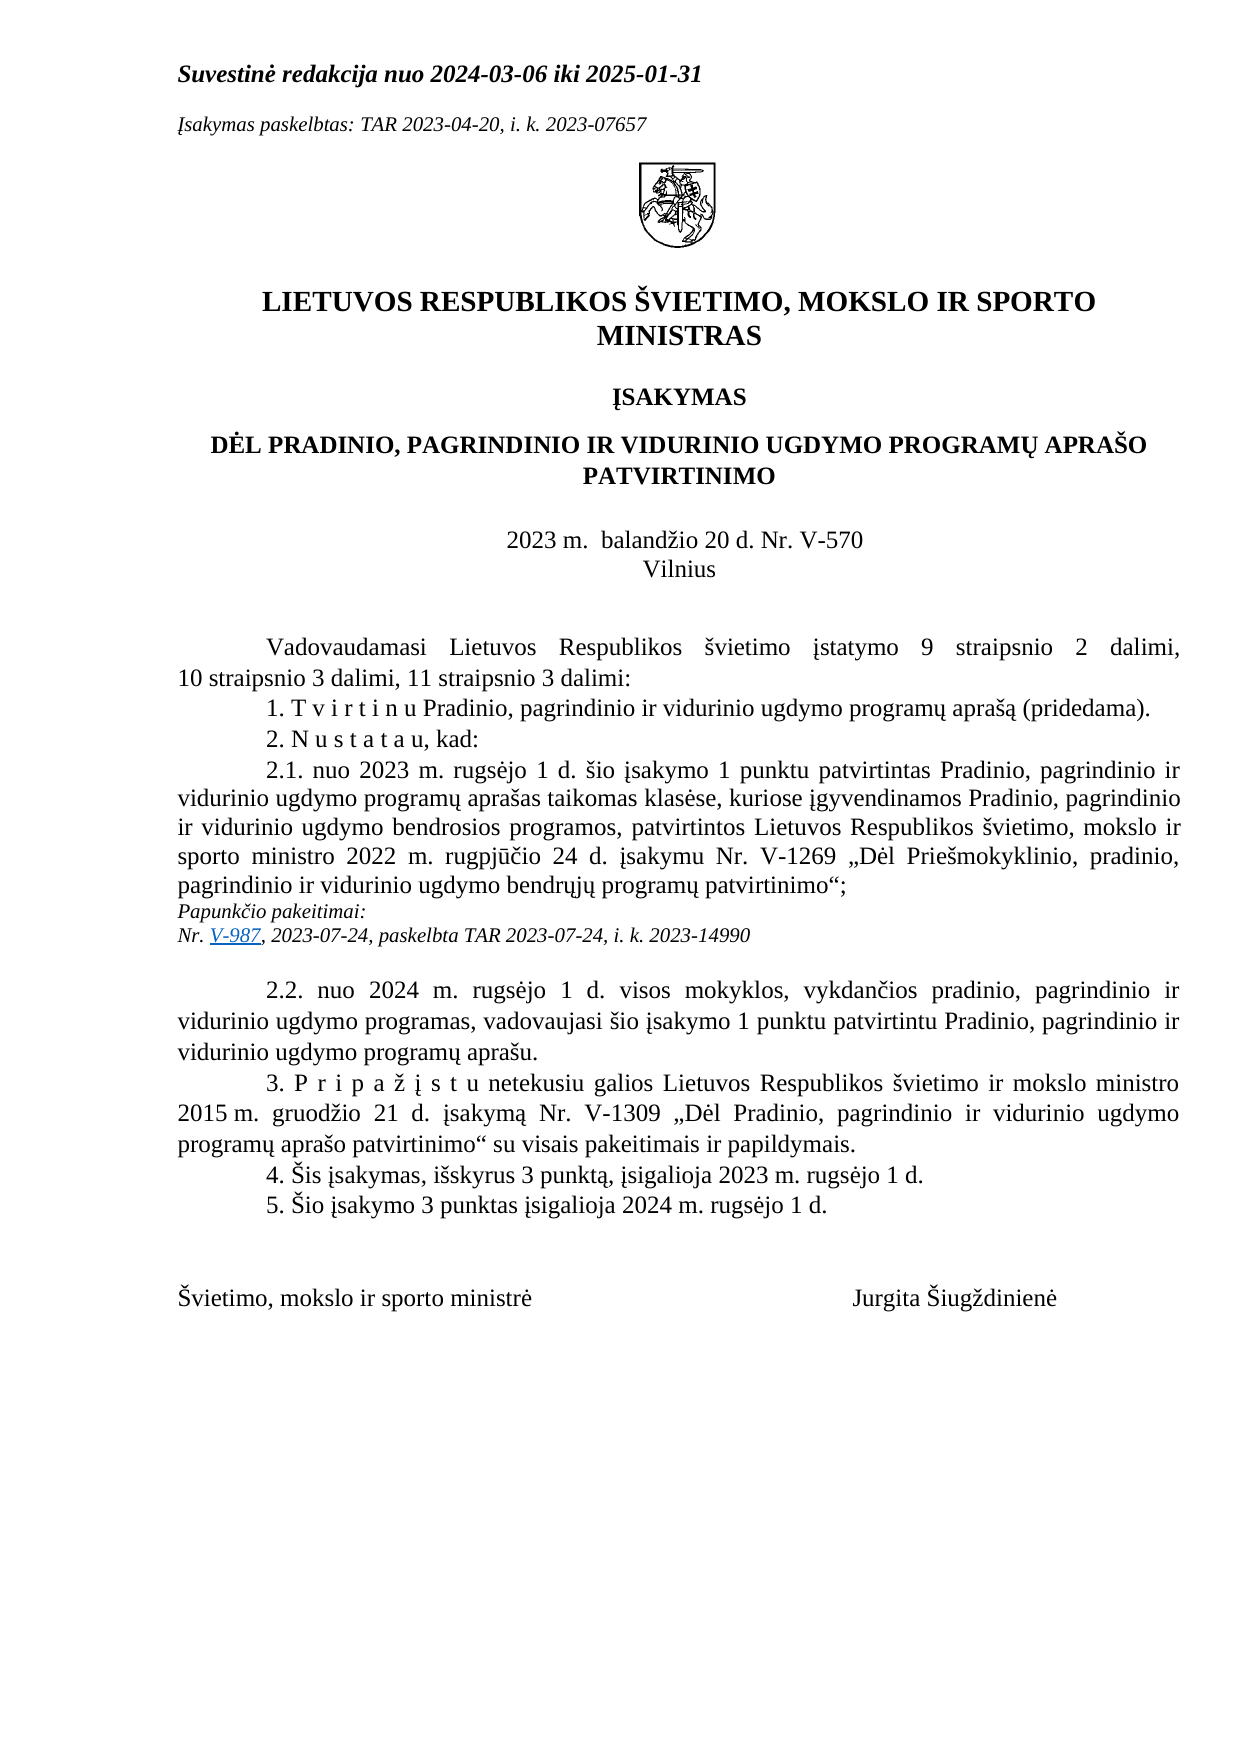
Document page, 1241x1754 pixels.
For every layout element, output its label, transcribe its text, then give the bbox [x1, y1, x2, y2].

subtitle 2023 m. balandžio 20 d. Nr. V-570 [188, 525, 1181, 554]
text 1. T v i r t i n u Pradinio, pagrindinio ir vidurinio ugdymo programų aprašą (pridedama). [177, 693, 1181, 722]
text 2.2. nuo 2024 m. rugsėjo 1 d. visos mokyklos, vykdančios pradinio, pagrindinio ir vidurinio ugdymo programas, vadovaujasi šio įsakymo 1 punktu patvirtintu Pradinio, pagrindinio ir vidurinio ugdymo programų aprašu. [177, 975, 1181, 1066]
text LIETUVOS RESPUBLIKOS ŠVIETIMO, MOKSLO IR SPORTO MINISTRAS [177, 284, 1181, 351]
text 2.1. nuo 2023 m. rugsėjo 1 d. šio įsakymo 1 punktu patvirtintas Pradinio, pagrindinio ir vidurinio ugdymo programų aprašas taikomas klasėse, kuriose įgyvendinamos Pradinio, pagrindinio ir vidurinio ugdymo bendrosios programos, patvirtintos Lietuvos Respublikos švietimo, mokslo ir sporto ministro 2022 m. rugpjūčio 24 d. įsakymu Nr. V-1269 „Dėl Priešmokyklinio, pradinio, pagrindinio ir vidurinio ugdymo bendrųjų programų patvirtinimo“; [177, 755, 1181, 898]
text DĖL PRADINIO, PAGRINDINIO IR VIDURINIO UGDYMO PROGRAMŲ APRAŠO PATVIRTINIMO [177, 430, 1181, 490]
text 3. P r i p a ž į s t u netekusiu galios Lietuvos Respublikos švietimo ir mokslo ministro 2015 m. gruodžio 21 d. įsakymą Nr. V-1309 „Dėl Pradinio, pagrindinio ir vidurinio ugdymo programų aprašo patvirtinimo“ su visais pakeitimais ir papildymais. [177, 1068, 1181, 1158]
text Vilnius [177, 554, 1181, 582]
text 4. Šis įsakymas, išskyrus 3 punktą, įsigalioja 2023 m. rugsėjo 1 d. [177, 1160, 1181, 1188]
text 5. Šio įsakymo 3 punktas įsigalioja 2024 m. rugsėjo 1 d. [177, 1191, 1181, 1219]
text Įsakymas paskelbtas: TAR 2023-04-20, i. k. 2023-07657 [177, 112, 1181, 136]
text Nr. V-987, 2023-07-24, paskelbta TAR 2023-07-24, i. k. 2023-14990 [177, 923, 1181, 947]
text 2. N u s t a t a u, kad: [177, 724, 1181, 753]
text Švietimo, mokslo ir sporto ministrė Jurgita Šiugždinienė [177, 1283, 1181, 1311]
text Suvestinė redakcija nuo 2024-03-06 iki 2025-01-31 [177, 59, 1181, 88]
text ĮSAKYMAS [177, 382, 1181, 411]
text Vadovaudamasi Lietuvos Respublikos švietimo įstatymo 9 straipsnio 2 dalimi, 10 straipsnio 3 dalimi, 11 straipsnio 3 dalimi: [177, 632, 1181, 691]
text Papunkčio pakeitimai: [177, 898, 1181, 923]
